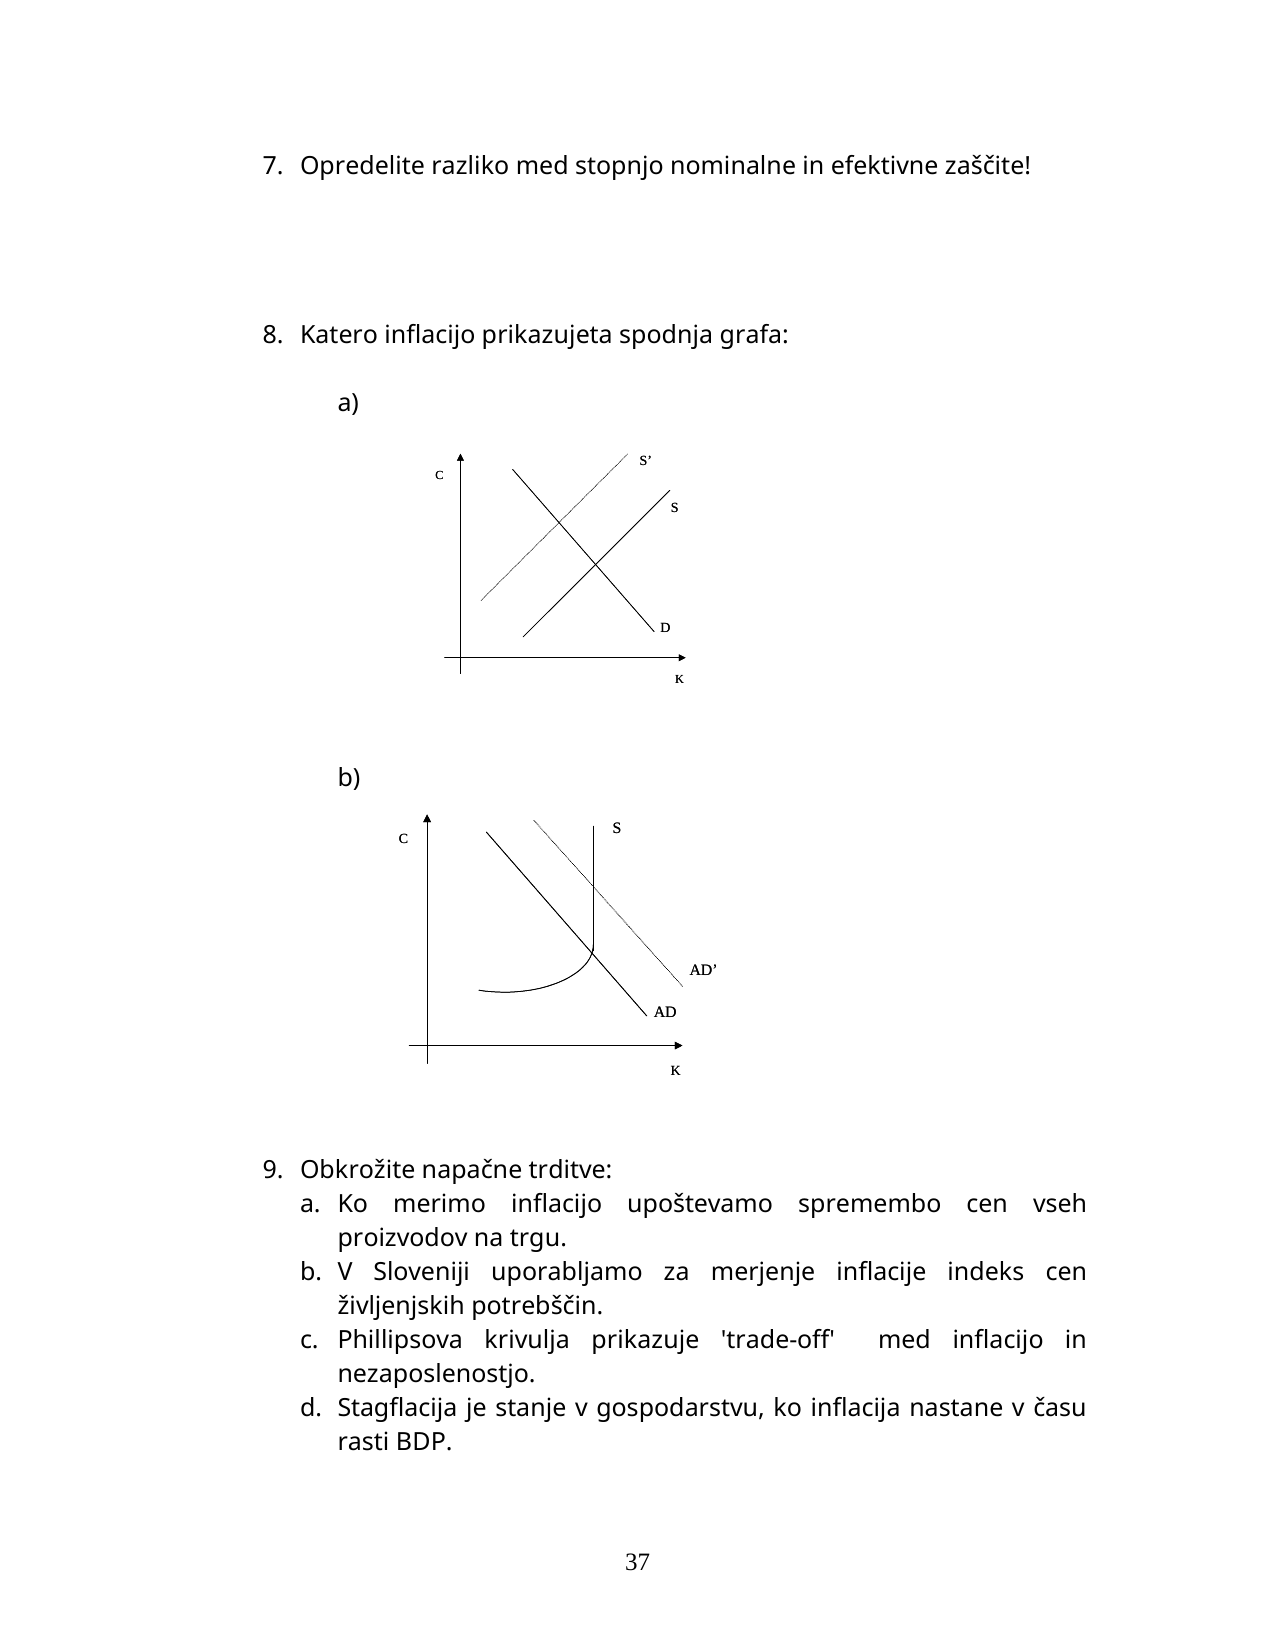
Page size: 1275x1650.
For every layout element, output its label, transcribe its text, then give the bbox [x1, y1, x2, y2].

list Katero inflacijo prikazujeta spodnja grafa: [262, 317, 1088, 351]
list V Sloveniji uporabljamo za merjenje inflacije indeks cen življenjskih potrebščin. [300, 1254, 1088, 1322]
list Ko merimo inflacijo upoštevamo spremembo cen vseh proizvodov na trgu. [300, 1186, 1088, 1254]
text a) [337, 385, 1088, 419]
text b) [187, 760, 1088, 794]
list Stagflacija je stanje v gospodarstvu, ko inflacija nastane v času rasti BDP. [300, 1390, 1088, 1458]
list Phillipsova krivulja prikazuje 'trade-off' med inflacijo in nezaposlenostjo. [300, 1322, 1088, 1390]
list Opredelite razliko med stopnjo nominalne in efektivne zaščite! [262, 148, 1088, 182]
list Obkrožite napačne trditve: [262, 1152, 1088, 1186]
